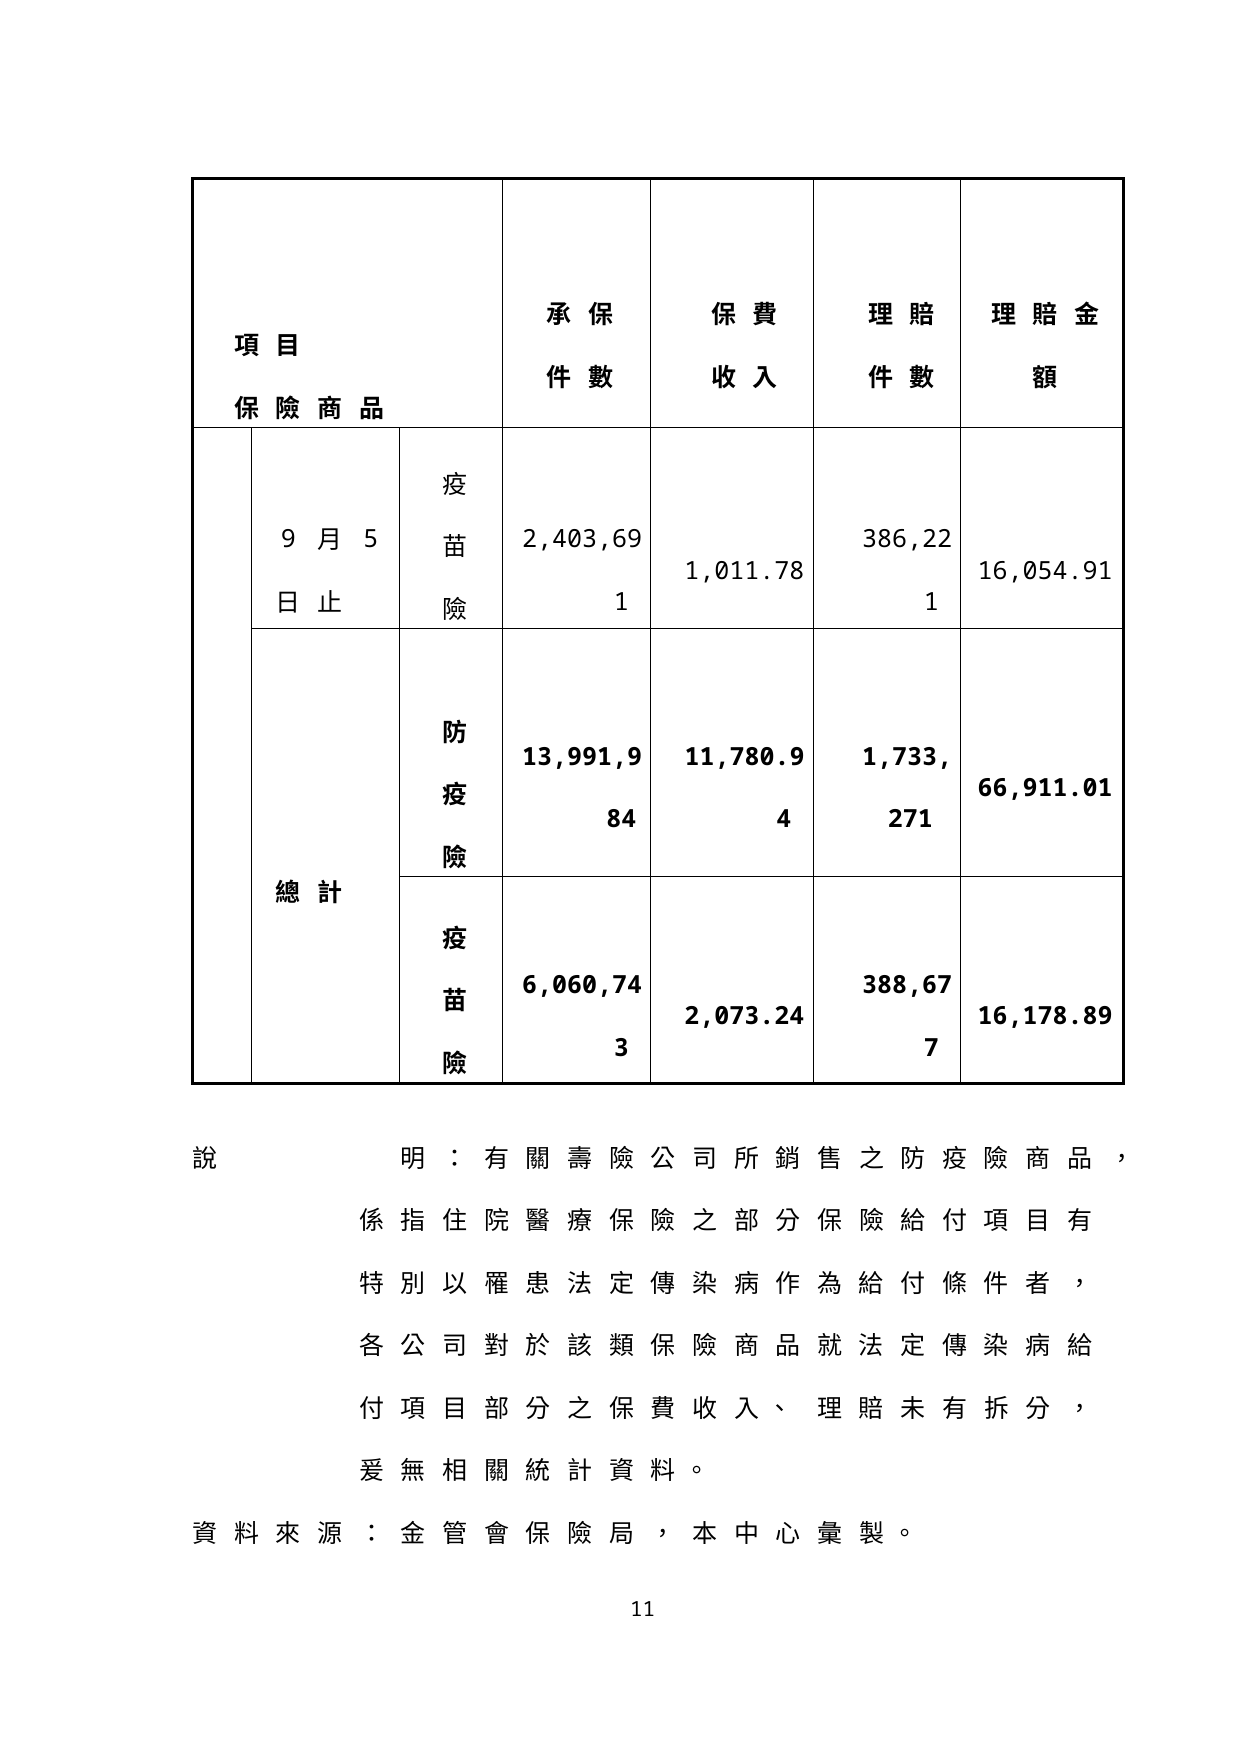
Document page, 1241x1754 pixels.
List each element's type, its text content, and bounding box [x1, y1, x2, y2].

table_cell 66,911.01 [961, 629, 1122, 876]
table_header 理賠金額 [961, 180, 1122, 427]
table_cell 11,780.94 [651, 629, 813, 876]
table_cell 總計 [252, 629, 399, 1082]
table_cell 16,054.91 [961, 428, 1122, 628]
table_cell 1,733,271 [814, 629, 960, 876]
table_cell 合 計 [194, 428, 251, 1082]
table_cell 疫苗險 [400, 428, 502, 628]
table_cell 1,011.78 [651, 428, 813, 628]
table_header 保費收入 [651, 180, 813, 427]
table_cell 386,221 [814, 428, 960, 628]
table_cell 13,991,984 [503, 629, 650, 876]
table_header 承保件數 [503, 180, 650, 427]
table_cell 疫苗險 [400, 877, 502, 1082]
table_cell 16,178.89 [961, 877, 1122, 1082]
table_cell 9月5日止 [252, 428, 399, 628]
text 說 明：有關壽險公司所銷售之防疫險商品，係指住院醫療保險之部分保險給付項目有特別以罹患法定傳染病作為給付條件者，各公司對於該類保險商品就法定傳染病給付項目部分之保費收入、理賠未有拆分，爰無相關統計資料。 [184, 1115, 1115, 1490]
table_cell 2,073.24 [651, 877, 813, 1082]
table_header 項目 保險商品 [194, 180, 502, 427]
table_cell 防疫險 [400, 629, 502, 876]
table_cell 388,677 [814, 877, 960, 1082]
table_header 理賠件數 [814, 180, 960, 427]
text 資料來源：金管會保險局，本中心彙製。 [184, 1490, 1145, 1552]
table_cell 6,060,743 [503, 877, 650, 1082]
table_cell 2,403,691 [503, 428, 650, 628]
